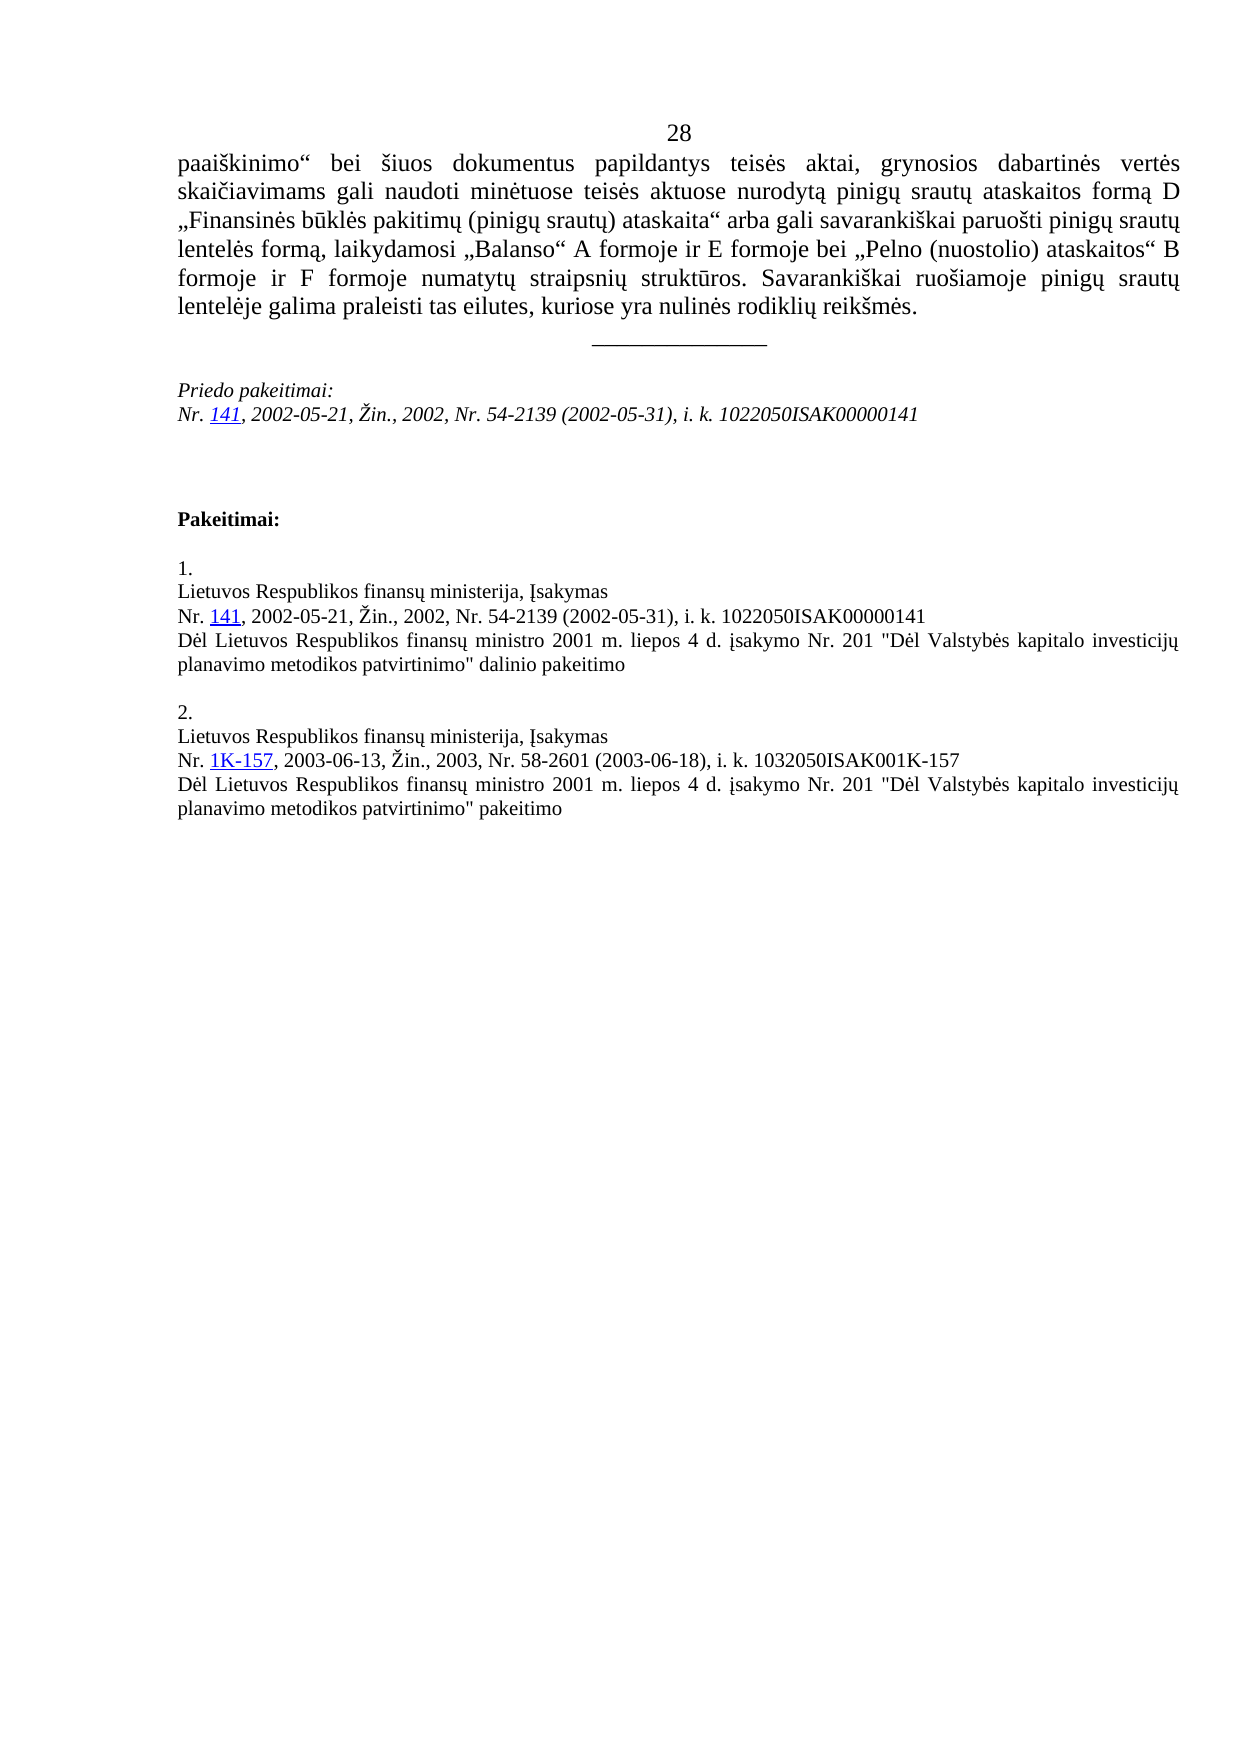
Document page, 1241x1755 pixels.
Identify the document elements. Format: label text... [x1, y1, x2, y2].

text paaiškinimo“ bei šiuos dokumentus papildantys teisės aktai, grynosios dabartinės vertės skaičiavimams gali naudoti minėtuose teisės aktuose nurodytą pinigų srautų ataskaitos formą D „Finansinės būklės pakitimų (pinigų srautų) ataskaita“ arba gali savarankiškai paruošti pinigų srautų lentelės formą, laikydamosi „Balanso“ A formoje ir E formoje bei „Pelno (nuostolio) ataskaitos“ B formoje ir F formoje numatytų straipsnių struktūros. Savarankiškai ruošiamoje pinigų srautų lentelėje galima praleisti tas eilutes, kuriose yra nulinės rodiklių reikšmės. [177, 148, 1181, 320]
text Priedo pakeitimai: [177, 378, 1181, 402]
text Lietuvos Respublikos finansų ministerija, Įsakymas [177, 724, 1181, 748]
text 2. [177, 700, 1181, 724]
text ______________ [177, 320, 1181, 349]
text Pakeitimai: [177, 507, 1181, 531]
text 1. [177, 555, 1181, 579]
text Lietuvos Respublikos finansų ministerija, Įsakymas [177, 579, 1181, 603]
text Dėl Lietuvos Respublikos finansų ministro 2001 m. liepos 4 d. įsakymo Nr. 201 "Dėl Valstybės kapitalo investicijų planavimo metodikos patvirtinimo" pakeitimo [177, 772, 1181, 820]
text Nr. 141, 2002-05-21, Žin., 2002, Nr. 54-2139 (2002-05-31), i. k. 1022050ISAK00000141 [177, 402, 1181, 426]
text Nr. 1K-157, 2003-06-13, Žin., 2003, Nr. 58-2601 (2003-06-18), i. k. 1032050ISAK001K-157 [177, 748, 1181, 772]
text Nr. 141, 2002-05-21, Žin., 2002, Nr. 54-2139 (2002-05-31), i. k. 1022050ISAK00000141 [177, 603, 1181, 628]
text Dėl Lietuvos Respublikos finansų ministro 2001 m. liepos 4 d. įsakymo Nr. 201 "Dėl Valstybės kapitalo investicijų planavimo metodikos patvirtinimo" dalinio pakeitimo [177, 628, 1181, 676]
